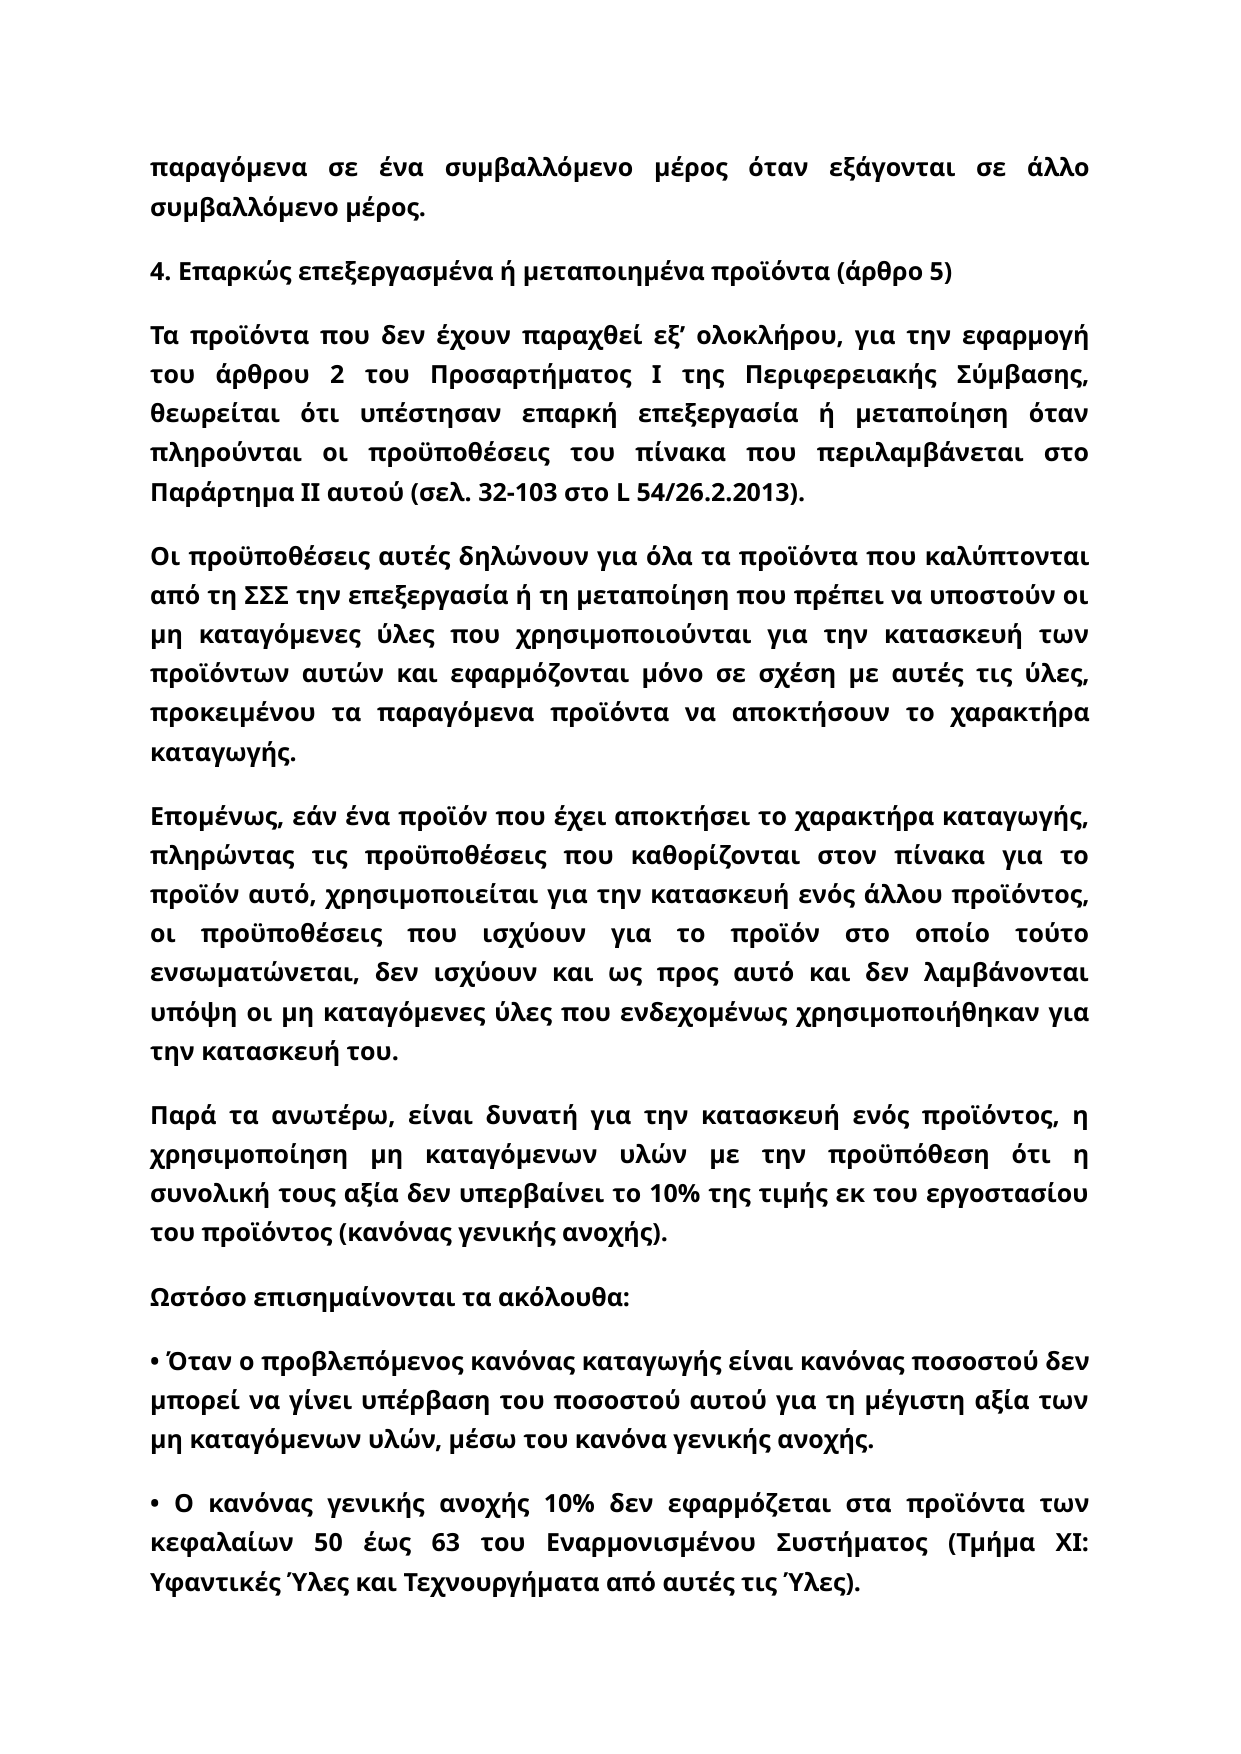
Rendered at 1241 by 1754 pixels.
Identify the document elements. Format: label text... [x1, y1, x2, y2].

text παραγόμενα σε ένα συμβαλλόμενο μέρος όταν εξάγονται σε άλλο συμβαλλόμενο μέρος. [150, 150, 1090, 223]
text Επομένως, εάν ένα προϊόν που έχει αποκτήσει το χαρακτήρα καταγωγής, πληρώντας τις προϋποθέσεις που καθορίζονται στον πίνακα για το προϊόν αυτό, χρησιμοποιείται για την κατασκευή ενός άλλου προϊόντος, οι προϋποθέσεις που ισχύουν για το προϊόν στο οποίο τούτο ενσωματώνεται, δεν ισχύουν και ως προς αυτό και δεν λαμβάνονται υπόψη οι μη καταγόμενες ύλες που ενδεχομένως χρησιμοποιήθηκαν για την κατασκευή του. [150, 798, 1090, 1067]
text • Ο κανόνας γενικής ανοχής 10% δεν εφαρμόζεται στα προϊόντα των κεφαλαίων 50 έως 63 του Εναρμονισμένου Συστήματος (Τμήμα XI: Υφαντικές Ύλες και Τεχνουργήματα από αυτές τις Ύλες). [150, 1486, 1090, 1598]
text 4. Επαρκώς επεξεργασμένα ή μεταποιημένα προϊόντα (άρθρο 5) [150, 253, 1090, 287]
text • Όταν ο προβλεπόμενος κανόνας καταγωγής είναι κανόνας ποσοστού δεν μπορεί να γίνει υπέρβαση του ποσοστού αυτού για τη μέγιστη αξία των μη καταγόμενων υλών, μέσω του κανόνα γενικής ανοχής. [150, 1343, 1090, 1456]
text Τα προϊόντα που δεν έχουν παραχθεί εξ’ ολοκλήρου, για την εφαρμογή του άρθρου 2 του Προσαρτήματος Ι της Περιφερειακής Σύμβασης, θεωρείται ότι υπέστησαν επαρκή επεξεργασία ή μεταποίηση όταν πληρούνται οι προϋποθέσεις του πίνακα που περιλαμβάνεται στο Παράρτημα ΙΙ αυτού (σελ. 32-103 στο L 54/26.2.2013). [150, 317, 1090, 508]
text Ωστόσο επισημαίνονται τα ακόλουθα: [150, 1279, 1090, 1313]
text Παρά τα ανωτέρω, είναι δυνατή για την κατασκευή ενός προϊόντος, η χρησιμοποίηση μη καταγόμενων υλών με την προϋπόθεση ότι η συνολική τους αξία δεν υπερβαίνει το 10% της τιμής εκ του εργοστασίου του προϊόντος (κανόνας γενικής ανοχής). [150, 1097, 1090, 1249]
text Οι προϋποθέσεις αυτές δηλώνουν για όλα τα προϊόντα που καλύπτονται από τη ΣΣΣ την επεξεργασία ή τη μεταποίηση που πρέπει να υποστούν οι μη καταγόμενες ύλες που χρησιμοποιούνται για την κατασκευή των προϊόντων αυτών και εφαρμόζονται μόνο σε σχέση με αυτές τις ύλες, προκειμένου τα παραγόμενα προϊόντα να αποκτήσουν το χαρακτήρα καταγωγής. [150, 538, 1090, 768]
